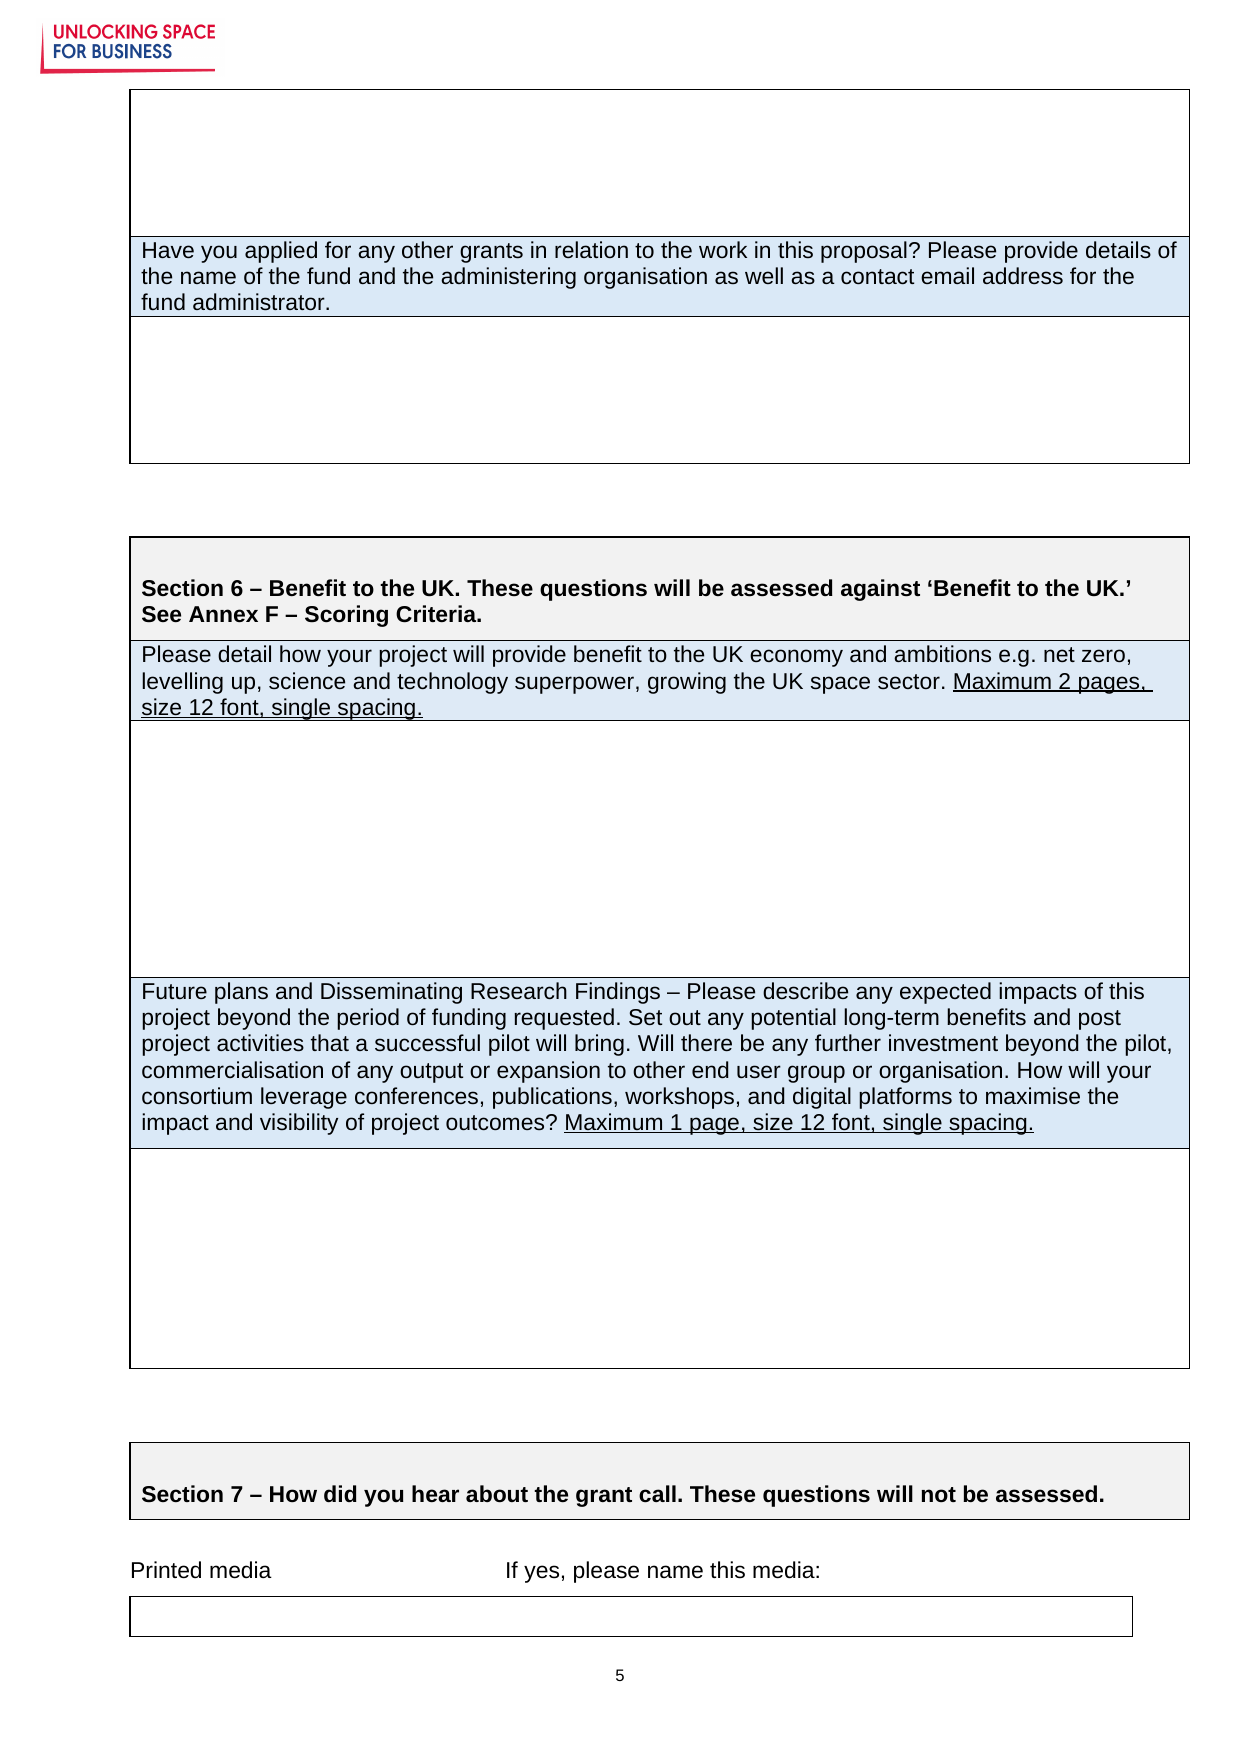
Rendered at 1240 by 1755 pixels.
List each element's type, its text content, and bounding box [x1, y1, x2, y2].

table_header Section 6 – Benefit to the UK. These questions will be assessed against ‘Benefit to the UK.’ See Annex F – Scoring Criteria. [131, 538, 1189, 640]
table_header Section 7 – How did you hear about the grant call. These questions will not be assessed. [131, 1443, 1189, 1519]
table_header [131, 1597, 1132, 1636]
table_cell [131, 1149, 1189, 1368]
table_cell Please detail how your project will provide benefit to the UK economy and ambitions e.g. net zero, levelling up, science and technology superpower, growing the UK space sector. Maximum 2 pages, size 12 font, single spacing. [131, 641, 1189, 720]
text Printed media If yes, please name this media: [130, 1557, 1110, 1583]
table_cell [131, 317, 1189, 462]
table_cell Have you applied for any other grants in relation to the work in this proposal? Please provide details of the name of the fund and the administering organisation as well as a contact email address for the fund administrator. [131, 237, 1189, 316]
table_cell [131, 90, 1189, 236]
table_cell [131, 721, 1189, 977]
table_cell Future plans and Disseminating Research Findings – Please describe any expected impacts of this project beyond the period of funding requested. Set out any potential long-term benefits and post project activities that a successful pilot will bring. Will there be any further investment beyond the pilot, commercialisation of any output or expansion to other end user group or organisation. How will your consortium leverage conferences, publications, workshops, and digital platforms to maximise the impact and visibility of project outcomes? Maximum 1 page, size 12 font, single spacing. [131, 978, 1189, 1148]
